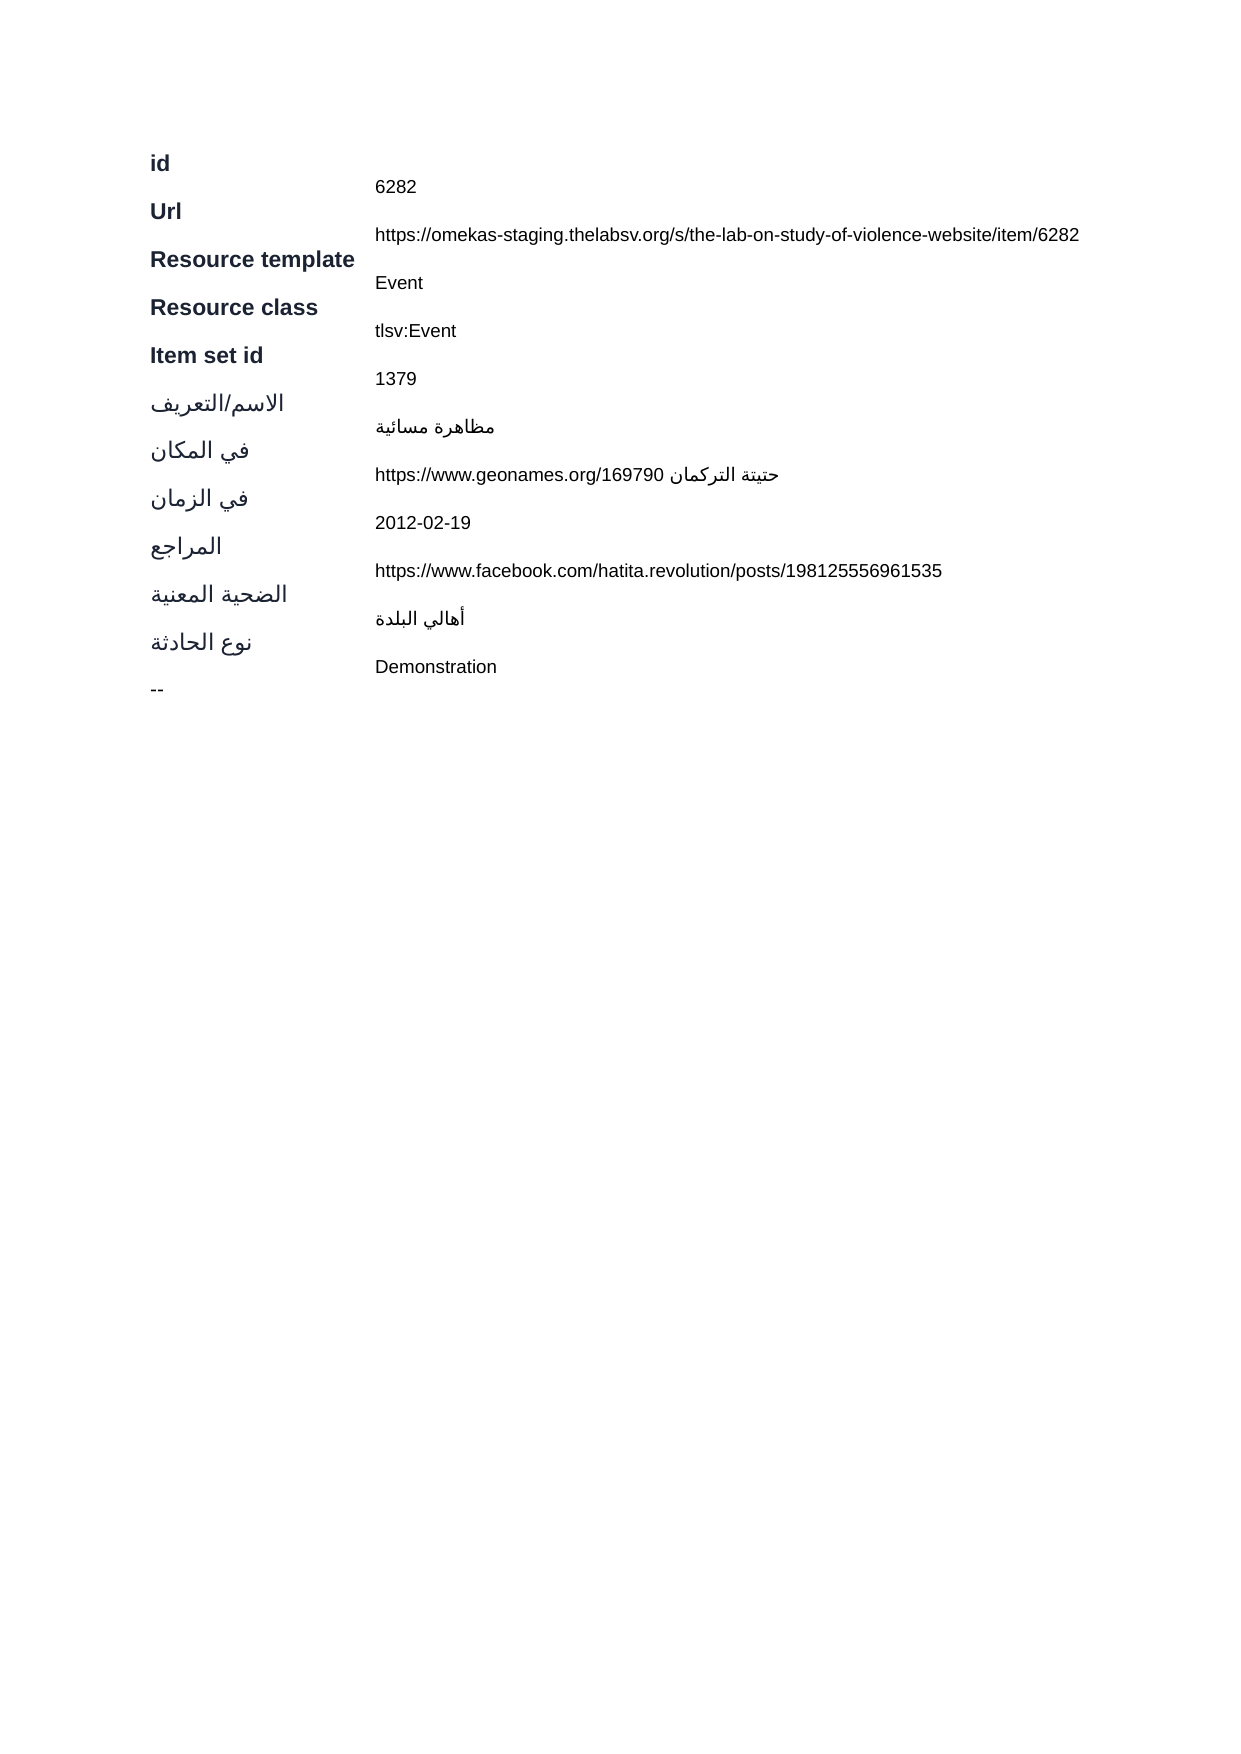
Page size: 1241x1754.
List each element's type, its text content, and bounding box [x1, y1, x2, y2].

text الضحية المعنية [150, 581, 1090, 608]
text https://omekas-staging.thelabsv.org/s/the-lab-on-study-of-violence-website/item/6282 [375, 224, 1090, 246]
text الاسم/التعريف [150, 389, 1090, 416]
text Resource class [150, 294, 1090, 320]
text https://www.facebook.com/hatita.revolution/posts/198125556961535 [375, 560, 1090, 581]
text -- [150, 677, 1090, 701]
text tlsv:Event [375, 320, 1090, 342]
text id [150, 150, 1090, 176]
text المراجع [150, 533, 1090, 560]
text مظاهرة مسائية [375, 416, 1090, 437]
text Item set id [150, 342, 1090, 368]
text أهالي البلدة [375, 608, 1090, 629]
text 6282 [375, 176, 1090, 198]
text 1379 [375, 368, 1090, 389]
text في الزمان [150, 485, 1090, 512]
text Url [150, 198, 1090, 224]
text نوع الحادثة [150, 629, 1090, 656]
text https://www.geonames.org/169790 حتيتة التركمان [375, 464, 1090, 485]
text Resource template [150, 246, 1090, 272]
text في المكان [150, 437, 1090, 464]
text 2012-02-19 [375, 512, 1090, 533]
text Event [375, 272, 1090, 294]
text Demonstration [375, 656, 1090, 677]
